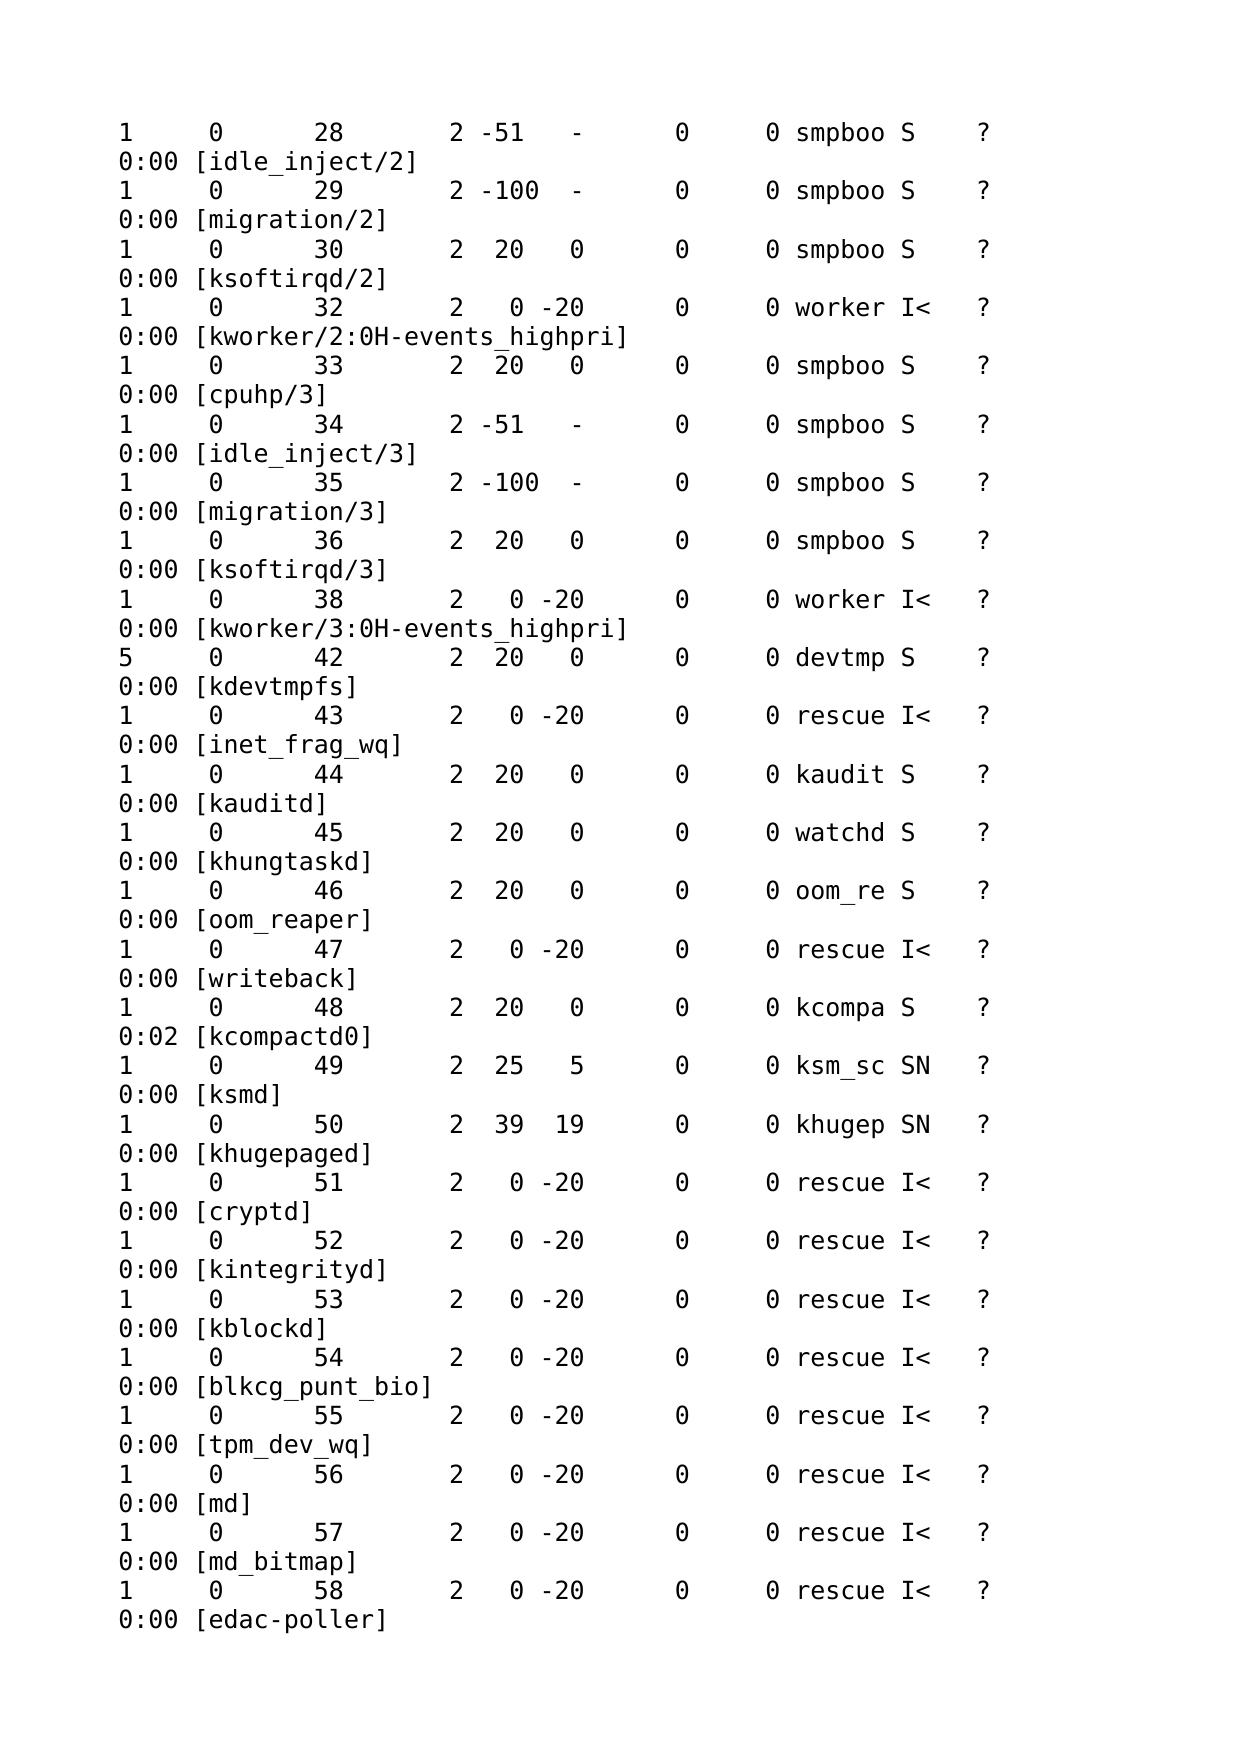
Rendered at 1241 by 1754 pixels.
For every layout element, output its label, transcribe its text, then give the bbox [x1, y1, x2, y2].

text 1 0 28 2 -51 - 0 0 smpboo S ? 0:00 [idle_inject/2] 1 0 29 2 -100 - 0 0 smpboo S ? 0:00 [migration/2] 1 0 30 2 20 0 0 0 smpboo S ? 0:00 [ksoftirqd/2] 1 0 32 2 0 -20 0 0 worker I< ? 0:00 [kworker/2:0H-events_highpri] 1 0 33 2 20 0 0 0 smpboo S ? 0:00 [cpuhp/3] 1 0 34 2 -51 - 0 0 smpboo S ? 0:00 [idle_inject/3] 1 0 35 2 -100 - 0 0 smpboo S ? 0:00 [migration/3] 1 0 36 2 20 0 0 0 smpboo S ? 0:00 [ksoftirqd/3] 1 0 38 2 0 -20 0 0 worker I< ? 0:00 [kworker/3:0H-events_highpri] 5 0 42 2 20 0 0 0 devtmp S ? 0:00 [kdevtmpfs] 1 0 43 2 0 -20 0 0 rescue I< ? 0:00 [inet_frag_wq] 1 0 44 2 20 0 0 0 kaudit S ? 0:00 [kauditd] 1 0 45 2 20 0 0 0 watchd S ? 0:00 [khungtaskd] 1 0 46 2 20 0 0 0 oom_re S ? 0:00 [oom_reaper] 1 0 47 2 0 -20 0 0 rescue I< ? 0:00 [writeback] 1 0 48 2 20 0 0 0 kcompa S ? 0:02 [kcompactd0] 1 0 49 2 25 5 0 0 ksm_sc SN ? 0:00 [ksmd] 1 0 50 2 39 19 0 0 khugep SN ? 0:00 [khugepaged] 1 0 51 2 0 -20 0 0 rescue I< ? 0:00 [cryptd] 1 0 52 2 0 -20 0 0 rescue I< ? 0:00 [kintegrityd] 1 0 53 2 0 -20 0 0 rescue I< ? 0:00 [kblockd] 1 0 54 2 0 -20 0 0 rescue I< ? 0:00 [blkcg_punt_bio] 1 0 55 2 0 -20 0 0 rescue I< ? 0:00 [tpm_dev_wq] 1 0 56 2 0 -20 0 0 rescue I< ? 0:00 [md] 1 0 57 2 0 -20 0 0 rescue I< ? 0:00 [md_bitmap] 1 0 58 2 0 -20 0 0 rescue I< ? 0:00 [edac-poller] [118, 118, 1122, 1635]
